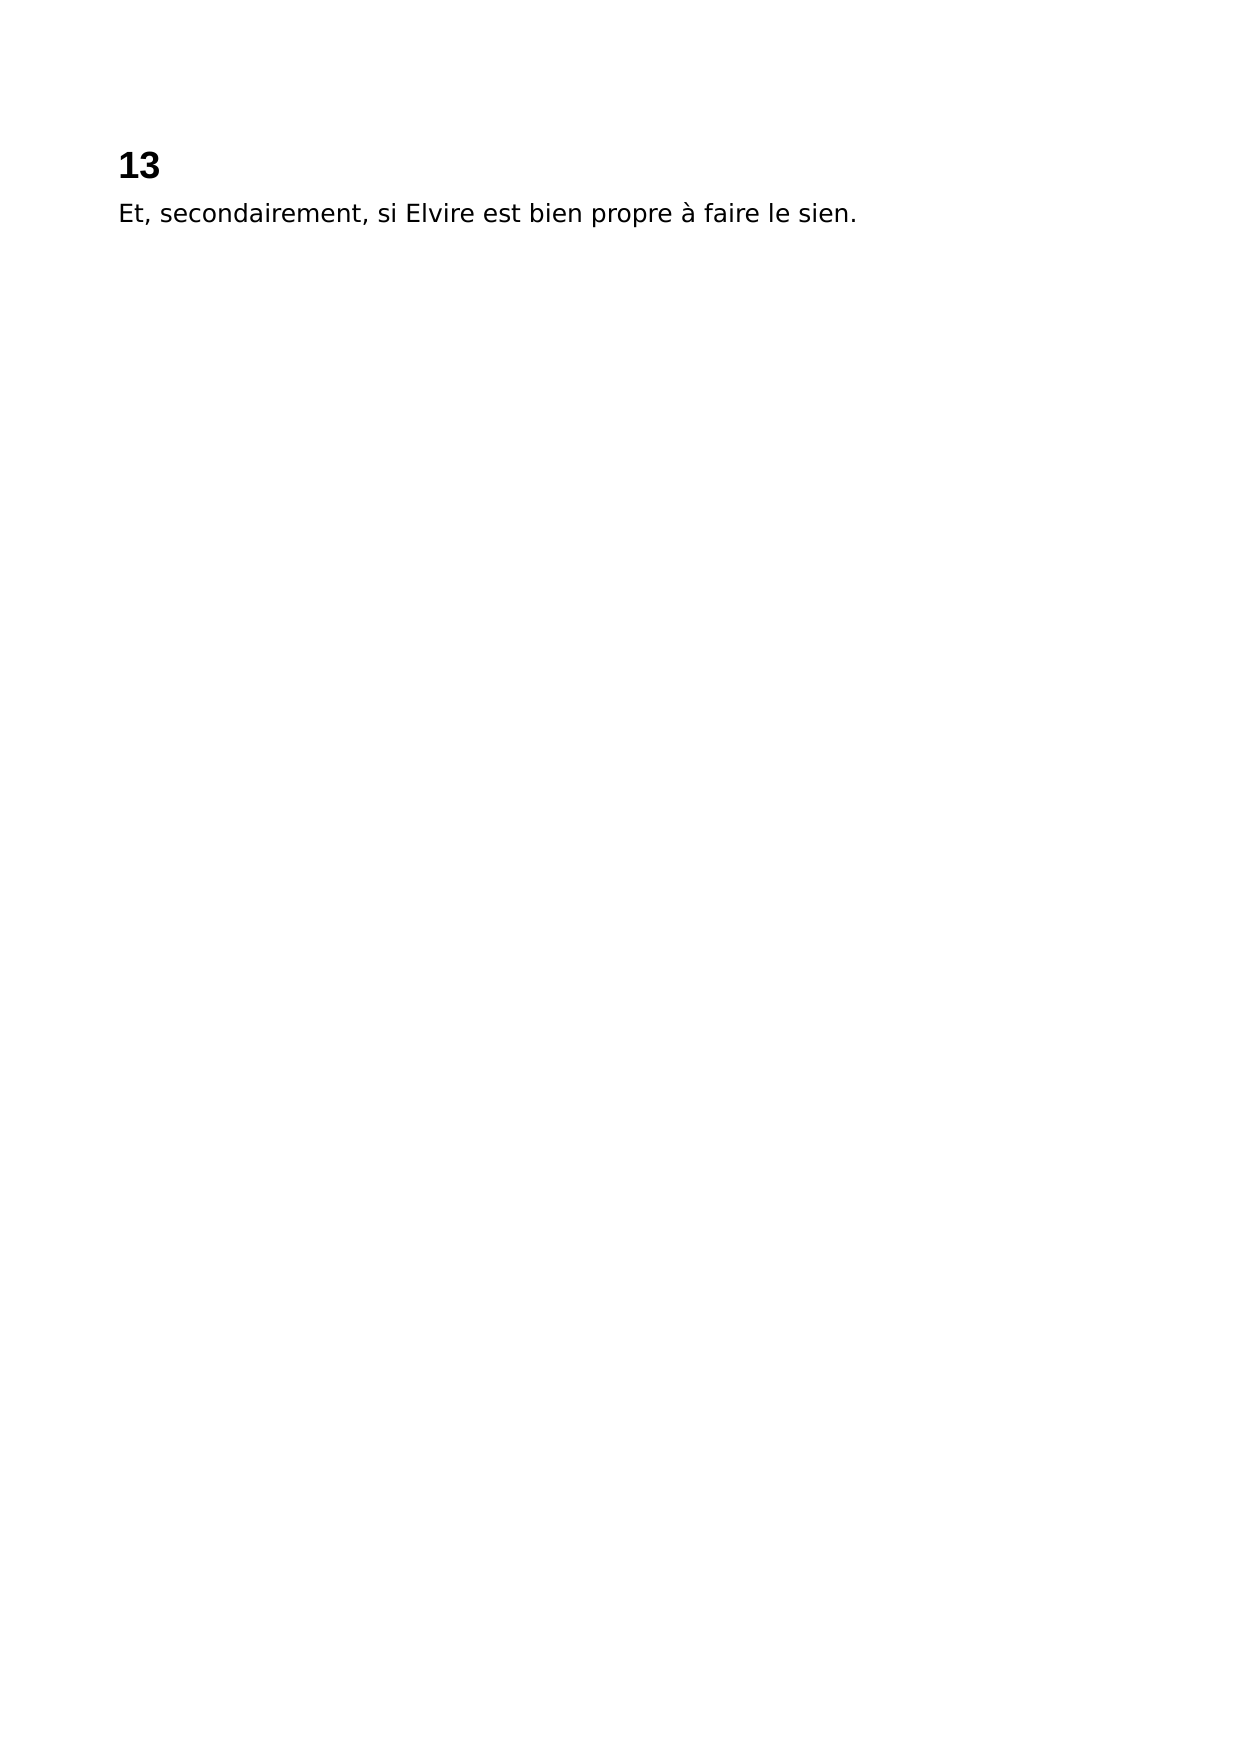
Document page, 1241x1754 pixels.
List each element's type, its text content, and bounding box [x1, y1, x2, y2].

subtitle 13 [118, 143, 1122, 187]
text Et, secondairement, si Elvire est bien propre à faire le sien. [118, 199, 1122, 228]
